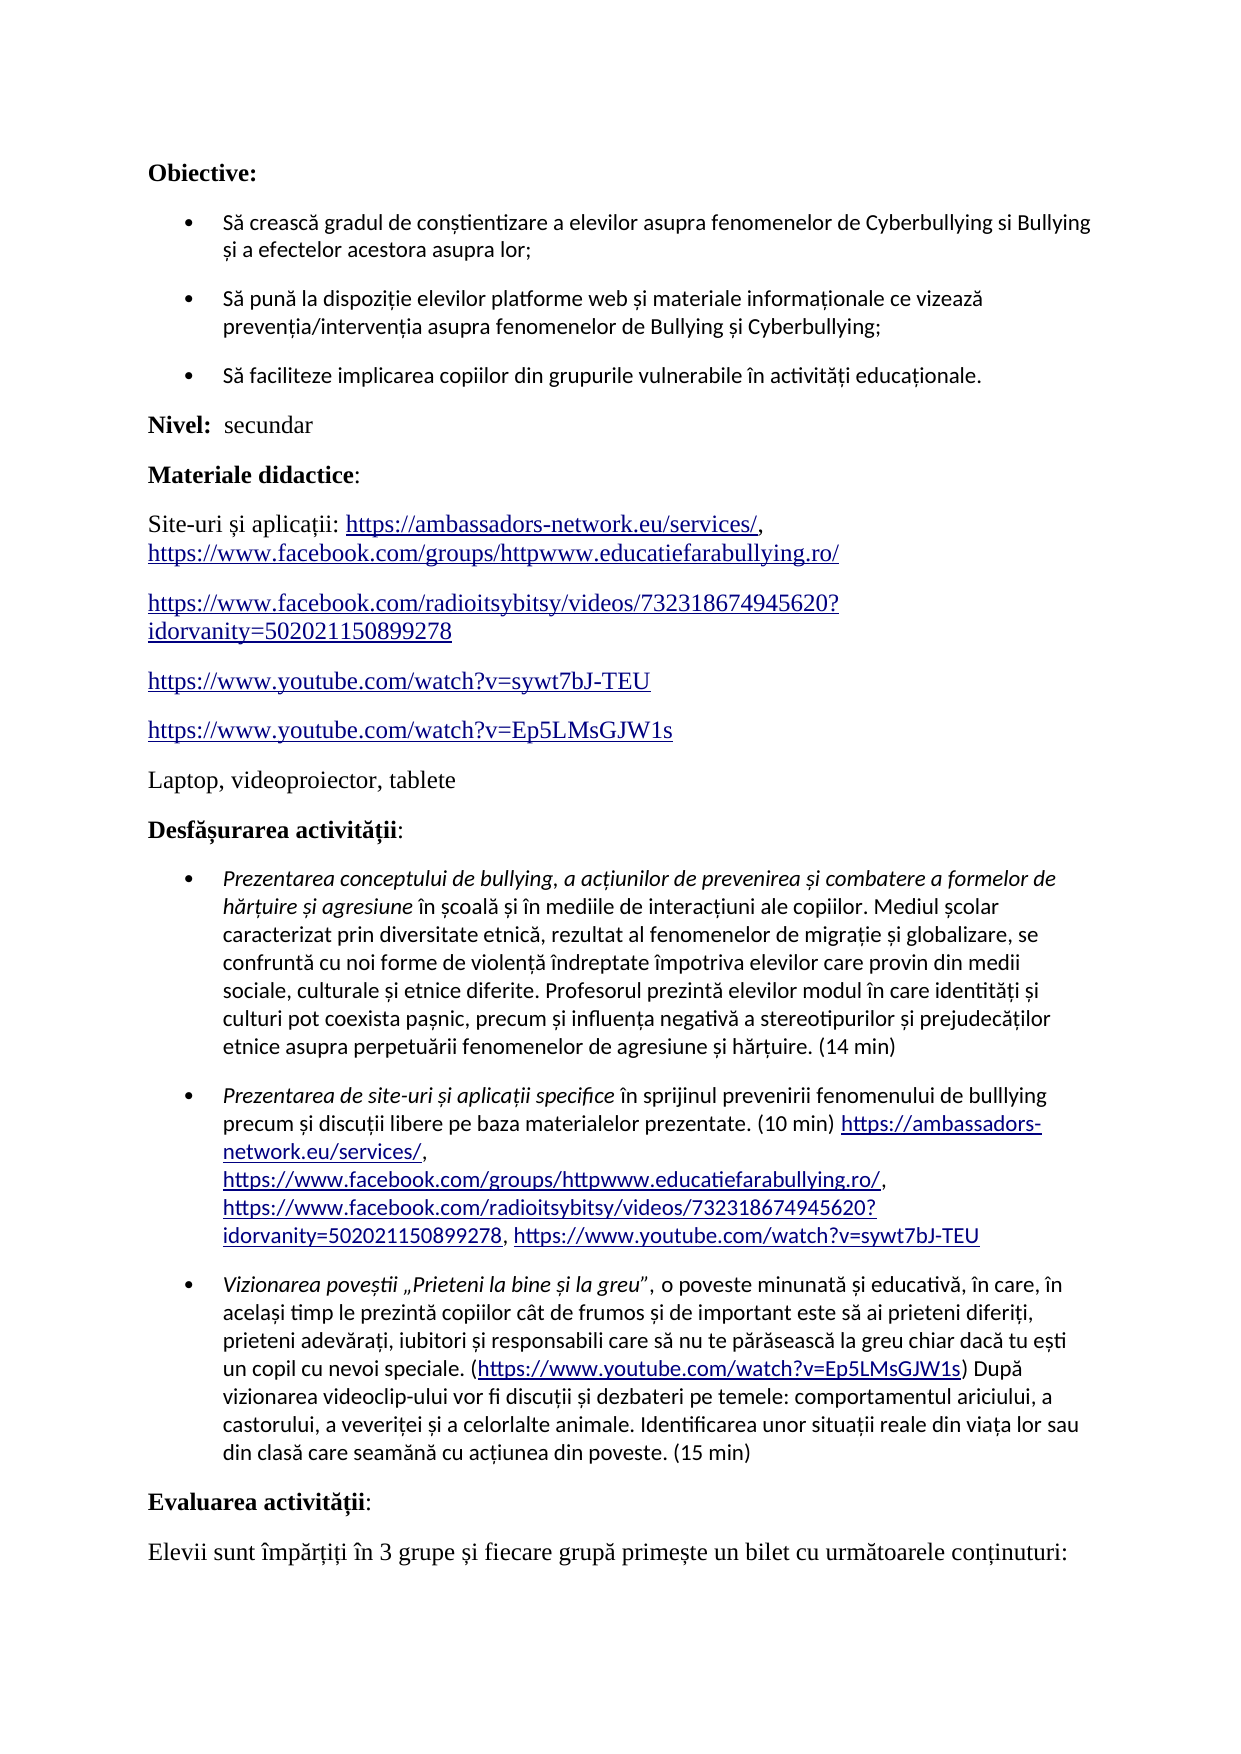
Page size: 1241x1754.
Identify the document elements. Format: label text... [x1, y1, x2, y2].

text Laptop, videoproiector, tablete [148, 765, 1093, 794]
text Site-uri și aplicații: https://ambassadors-network.eu/services/, https://www.facebook.com/groups/httpwww.educatiefarabullying.ro/ [148, 509, 1093, 567]
list Prezentarea conceptului de bullying, a acțiunilor de prevenirea și combatere a formelor de hărțuire și agresiune în școală și în mediile de interacțiuni ale copiilor. Mediul școlar caracterizat prin diversitate etnică, rezultat al fenomenelor de migrație și globalizare, se confruntă cu noi forme de violență îndreptate împotriva elevilor care provin din medii sociale, culturale și etnice diferite. Profesorul prezintă elevilor modul în care identități și culturi pot coexista pașnic, precum și influența negativă a stereotipurilor și prejudecăților etnice asupra perpetuării fenomenelor de agresiune și hărțuire. (14 min) [185, 864, 1093, 1061]
text Desfășurarea activității: [148, 815, 1093, 843]
text Materiale didactice: [148, 460, 1093, 488]
text https://www.facebook.com/radioitsybitsy/videos/732318674945620?idorvanity=502021150899278 [148, 588, 1093, 645]
text Obiective: [148, 158, 1093, 187]
list Vizionarea poveștii „Prieteni la bine și la greu”, o poveste minunată și educativă, în care, în același timp le prezintă copiilor cât de frumos și de important este să ai prieteni diferiți, prieteni adevărați, iubitori și responsabili care să nu te părăsească la greu chiar dacă tu ești un copil cu nevoi speciale. (https://www.youtube.com/watch?v=Ep5LMsGJW1s) După vizionarea videoclip-ului vor fi discuții și dezbateri pe temele: comportamentul ariciului, a castorului, a veveriței și a celorlalte animale. Identificarea unor situații reale din viața lor sau din clasă care seamănă cu acțiunea din poveste. (15 min) [185, 1270, 1093, 1466]
text Elevii sunt împărțiți în 3 grupe și fiecare grupă primește un bilet cu următoarele conținuturi: [148, 1537, 1093, 1566]
text https://www.youtube.com/watch?v=Ep5LMsGJW1s [148, 716, 1093, 744]
text https://www.youtube.com/watch?v=sywt7bJ-TEU [148, 666, 1093, 695]
list Să faciliteze implicarea copiilor din grupurile vulnerabile în activități educaționale. [185, 361, 1093, 389]
text Evaluarea activității: [148, 1487, 1093, 1516]
list Să crească gradul de conștientizare a elevilor asupra fenomenelor de Cyberbullying si Bullying și a efectelor acestora asupra lor; [185, 208, 1093, 264]
list Să pună la dispoziție elevilor platforme web și materiale informaționale ce vizează prevenția/intervenția asupra fenomenelor de Bullying și Cyberbullying; [185, 284, 1093, 341]
list Prezentarea de site-uri și aplicații specifice în sprijinul prevenirii fenomenului de bulllying precum și discuții libere pe baza materialelor prezentate. (10 min) https://ambassadors-network.eu/services/, https://www.facebook.com/groups/httpwww.educatiefarabullying.ro/, https://www.facebook.com/radioitsybitsy/videos/732318674945620?idorvanity=502021150899278, https://www.youtube.com/watch?v=sywt7bJ-TEU [185, 1081, 1093, 1249]
text Nivel: secundar [148, 410, 1093, 439]
